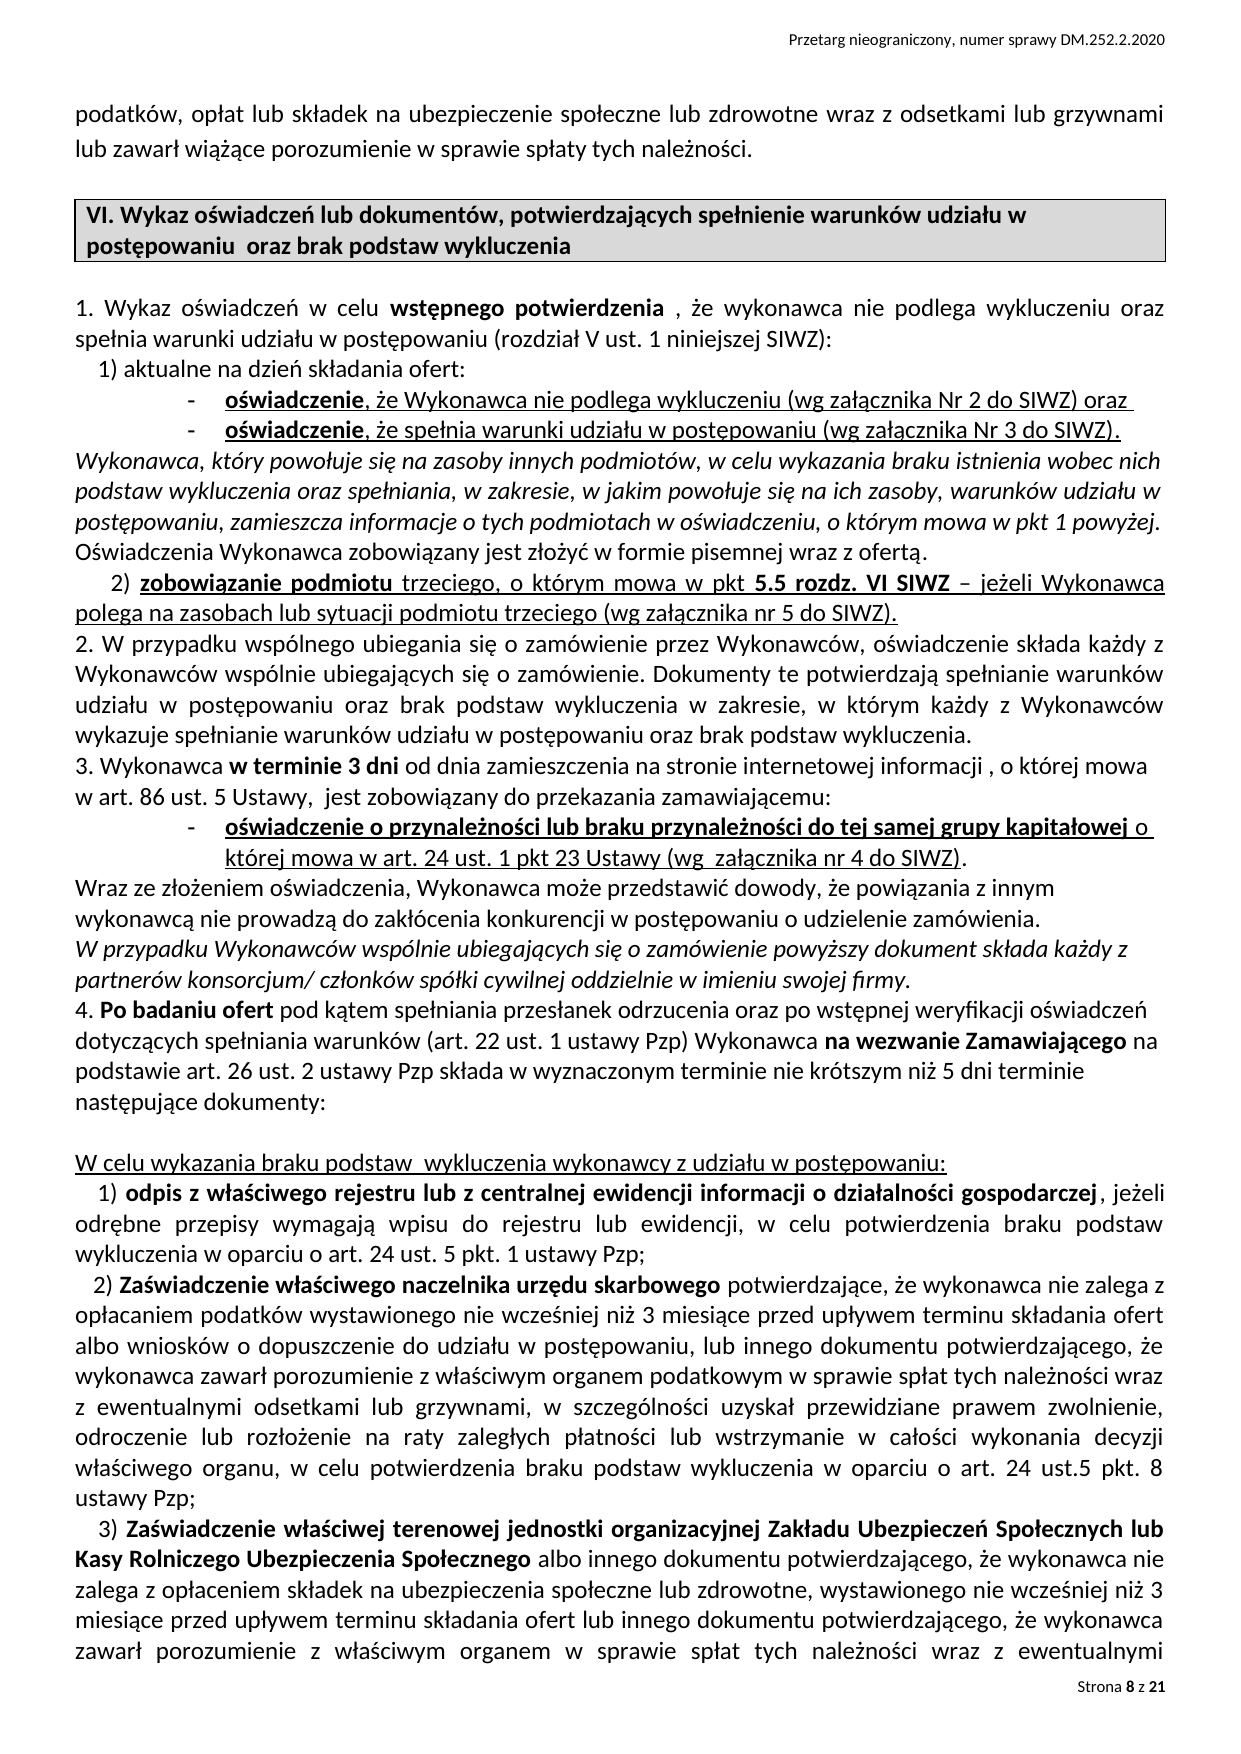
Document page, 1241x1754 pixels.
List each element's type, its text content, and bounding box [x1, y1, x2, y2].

text 2) Zaświadczenie właściwego naczelnika urzędu skarbowego potwierdzające, że wykonawca nie zalega z opłacaniem podatków wystawionego nie wcześniej niż 3 miesiące przed upływem terminu składania ofert albo wniosków o dopuszczenie do udziału w postępowaniu, lub innego dokumentu potwierdzającego, że wykonawca zawarł porozumienie z właściwym organem podatkowym w sprawie spłat tych należności wraz z ewentualnymi odsetkami lub grzywnami, w szczególności uzyskał przewidziane prawem zwolnienie, odroczenie lub rozłożenie na raty zaległych płatności lub wstrzymanie w całości wykonania decyzji właściwego organu, w celu potwierdzenia braku podstaw wykluczenia w oparciu o art. 24 ust.5 pkt. 8 ustawy Pzp; [75, 1269, 1165, 1513]
text Wykonawca, który powołuje się na zasoby innych podmiotów, w celu wykazania braku istnienia wobec nich podstaw wykluczenia oraz spełniania, w zakresie, w jakim powołuje się na ich zasoby, warunków udziału w postępowaniu, zamieszcza informacje o tych podmiotach w oświadczeniu, o którym mowa w pkt 1 powyżej. Oświadczenia Wykonawca zobowiązany jest złożyć w formie pisemnej wraz z ofertą. [75, 445, 1165, 567]
list oświadczenie, że spełnia warunki udziału w postępowaniu (wg załącznika Nr 3 do SIWZ). [187, 414, 1165, 445]
text W celu wykazania braku podstaw wykluczenia wykonawcy z udziału w postępowaniu: [75, 1147, 1165, 1177]
text Wraz ze złożeniem oświadczenia, Wykonawca może przedstawić dowody, że powiązania z innym wykonawcą nie prowadzą do zakłócenia konkurencji w postępowaniu o udzielenie zamówienia. [75, 872, 1165, 933]
text 2) zobowiązanie podmiotu trzeciego, o którym mowa w pkt 5.5 rozdz. VI SIWZ – jeżeli Wykonawca polega na zasobach lub sytuacji podmiotu trzeciego (wg załącznika nr 5 do SIWZ). [75, 567, 1165, 628]
text 1) aktualne na dzień składania ofert: [75, 353, 1165, 384]
text 4. Po badaniu ofert pod kątem spełniania przesłanek odrzucenia oraz po wstępnej weryfikacji oświadczeń dotyczących spełniania warunków (art. 22 ust. 1 ustawy Pzp) Wykonawca na wezwanie Zamawiającego na podstawie art. 26 ust. 2 ustawy Pzp składa w wyznaczonym terminie nie krótszym niż 5 dni terminie następujące dokumenty: [75, 994, 1165, 1116]
text 3. Wykonawca w terminie 3 dni od dnia zamieszczenia na stronie internetowej informacji , o której mowa w art. 86 ust. 5 Ustawy, jest zobowiązany do przekazania zamawiającemu: [75, 750, 1165, 811]
text W przypadku Wykonawców wspólnie ubiegających się o zamówienie powyższy dokument składa każdy z partnerów konsorcjum/ członków spółki cywilnej oddzielnie w imieniu swojej firmy. [75, 933, 1165, 994]
table_header VI. Wykaz oświadczeń lub dokumentów, potwierdzających spełnienie warunków udziału w postępowaniu oraz brak podstaw wykluczenia [76, 200, 1165, 261]
text podatków, opłat lub składek na ubezpieczenie społeczne lub zdrowotne wraz z odsetkami lub grzywnami lub zawarł wiążące porozumienie w sprawie spłaty tych należności. [75, 98, 1165, 164]
text 2. W przypadku wspólnego ubiegania się o zamówienie przez Wykonawców, oświadczenie składa każdy z Wykonawców wspólnie ubiegających się o zamówienie. Dokumenty te potwierdzają spełnianie warunków udziału w postępowaniu oraz brak podstaw wykluczenia w zakresie, w którym każdy z Wykonawców wykazuje spełnianie warunków udziału w postępowaniu oraz brak podstaw wykluczenia. [75, 628, 1165, 750]
text 1) odpis z właściwego rejestru lub z centralnej ewidencji informacji o działalności gospodarczej, jeżeli odrębne przepisy wymagają wpisu do rejestru lub ewidencji, w celu potwierdzenia braku podstaw wykluczenia w oparciu o art. 24 ust. 5 pkt. 1 ustawy Pzp; [75, 1177, 1165, 1269]
list oświadczenie, że Wykonawca nie podlega wykluczeniu (wg załącznika Nr 2 do SIWZ) oraz [187, 384, 1165, 414]
text 3) Zaświadczenie właściwej terenowej jednostki organizacyjnej Zakładu Ubezpieczeń Społecznych lub Kasy Rolniczego Ubezpieczenia Społecznego albo innego dokumentu potwierdzającego, że wykonawca nie zalega z opłaceniem składek na ubezpieczenia społeczne lub zdrowotne, wystawionego nie wcześniej niż 3 miesiące przed upływem terminu składania ofert lub innego dokumentu potwierdzającego, że wykonawca zawarł porozumienie z właściwym organem w sprawie spłat tych należności wraz z ewentualnymi [75, 1513, 1165, 1666]
text 1. Wykaz oświadczeń w celu wstępnego potwierdzenia , że wykonawca nie podlega wykluczeniu oraz spełnia warunki udziału w postępowaniu (rozdział V ust. 1 niniejszej SIWZ): [75, 292, 1165, 353]
list oświadczenie o przynależności lub braku przynależności do tej samej grupy kapitałowej o której mowa w art. 24 ust. 1 pkt 23 Ustawy (wg załącznika nr 4 do SIWZ). [187, 811, 1165, 872]
